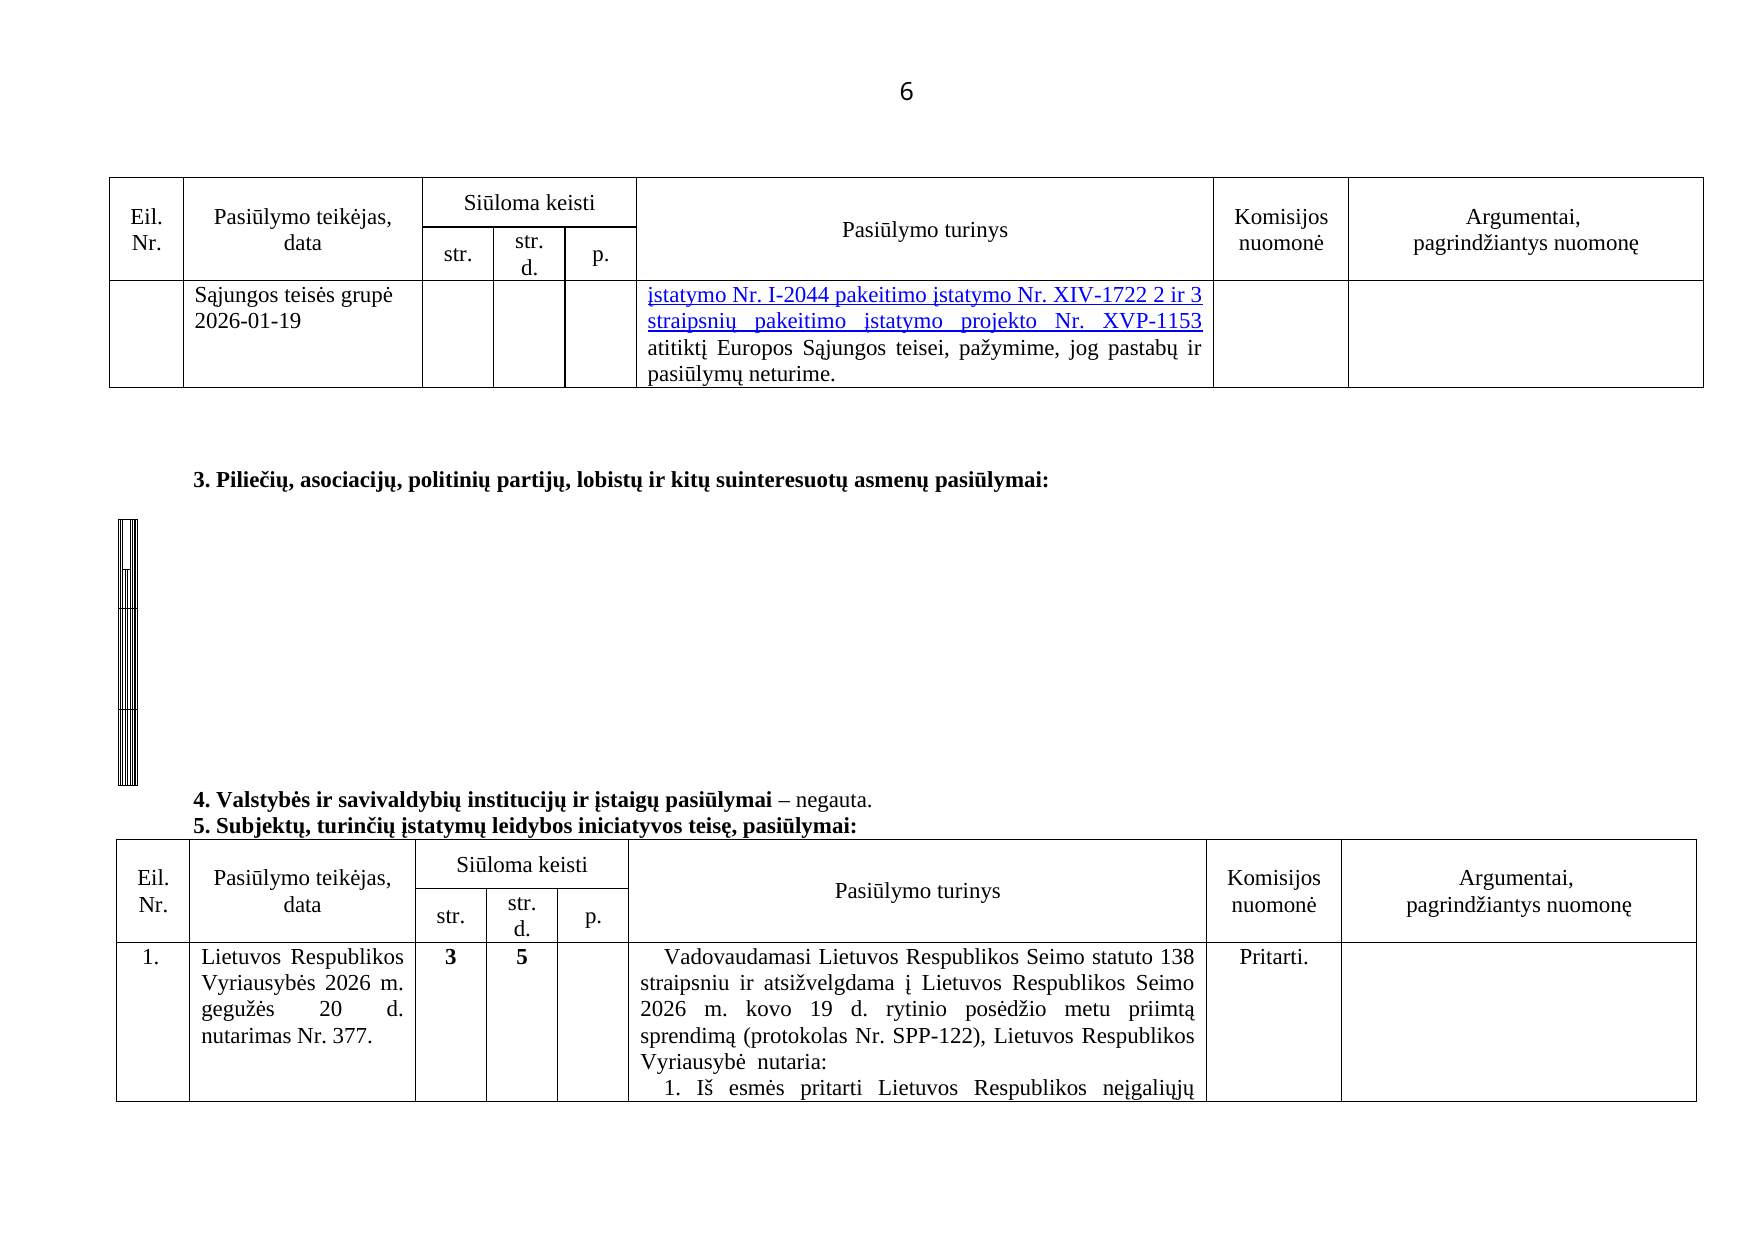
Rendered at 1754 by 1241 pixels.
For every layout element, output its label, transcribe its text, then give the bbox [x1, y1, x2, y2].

table_header Pasiūlymo turinys [637, 178, 1213, 280]
table_cell 1. [117, 943, 189, 1101]
table_cell Pritarti. [1207, 943, 1341, 1101]
table_header Komisijos nuomonė [1207, 840, 1341, 942]
table_cell [1214, 281, 1348, 387]
table_header Eil. Nr. [117, 840, 189, 942]
table_cell str. [423, 228, 493, 280]
subtitle 5. Subjektų, turinčių įstatymų leidybos iniciatyvos teisę, pasiūlymai: [118, 812, 1695, 839]
table_cell Sąjungos teisės grupė 2026-01-19 [184, 281, 422, 387]
table_cell Lietuvos Respublikos Vyriausybės 2026 m. gegužės 20 d. nutarimas Nr. 377. [190, 943, 415, 1101]
table_cell [566, 281, 636, 387]
table_cell [1342, 943, 1696, 1101]
table_header Eil. Nr. [110, 178, 183, 280]
table_header Siūloma keisti [416, 840, 628, 888]
subtitle 4. Valstybės ir savivaldybių institucijų ir įstaigų pasiūlymai – negauta. [118, 786, 1695, 812]
table_cell įstatymo Nr. I-2044 pakeitimo įstatymo Nr. XIV-1722 2 ir 3 straipsnių pakeitimo įstatymo projekto Nr. XVP-1153 atitiktį Europos Sąjungos teisei, pažymime, jog pastabų ir pasiūlymų neturime. [637, 281, 1213, 387]
table_header Siūloma keisti [123, 520, 130, 568]
table_cell str. d. [494, 228, 564, 280]
table_cell Vadovaudamasi Lietuvos Respublikos Seimo statuto 138 straipsniu ir atsižvelgdama į Lietuvos Respublikos Seimo 2026 m. kovo 19 d. rytinio posėdžio metu priimtą sprendimą (protokolas Nr. SPP-122), Lietuvos Respublikos Vyriausybė nutaria: 1. Iš esmės pritarti Lietuvos Respublikos neįgaliųjų [629, 943, 1206, 1101]
table_cell 3 [416, 943, 486, 1101]
table_cell [558, 943, 628, 1101]
table_header Argumentai, pagrindžiantys nuomonę [1342, 840, 1696, 942]
table_header Pasiūlymo teikėjas, data [190, 840, 415, 942]
table_header Pasiūlymo turinys [629, 840, 1206, 942]
table_cell [1349, 281, 1703, 387]
table_cell 5 [487, 943, 557, 1101]
subtitle 3. Piliečių, asociacijų, politinių partijų, lobistų ir kitų suinteresuotų asmenų pasiūlymai: [118, 467, 1695, 493]
table_header Komisijos nuomonė [1214, 178, 1348, 280]
table_cell [494, 281, 564, 387]
table_cell p. [566, 228, 636, 280]
table_cell [423, 281, 493, 387]
table_cell [110, 281, 183, 387]
table_header Pasiūlymo teikėjas, data [184, 178, 422, 280]
table_header Argumentai, pagrindžiantys nuomonę [1349, 178, 1703, 280]
table_header Siūloma keisti [423, 178, 636, 226]
table_cell str. [416, 889, 486, 942]
table_cell str. d. [487, 889, 557, 942]
table_cell p. [558, 889, 628, 942]
